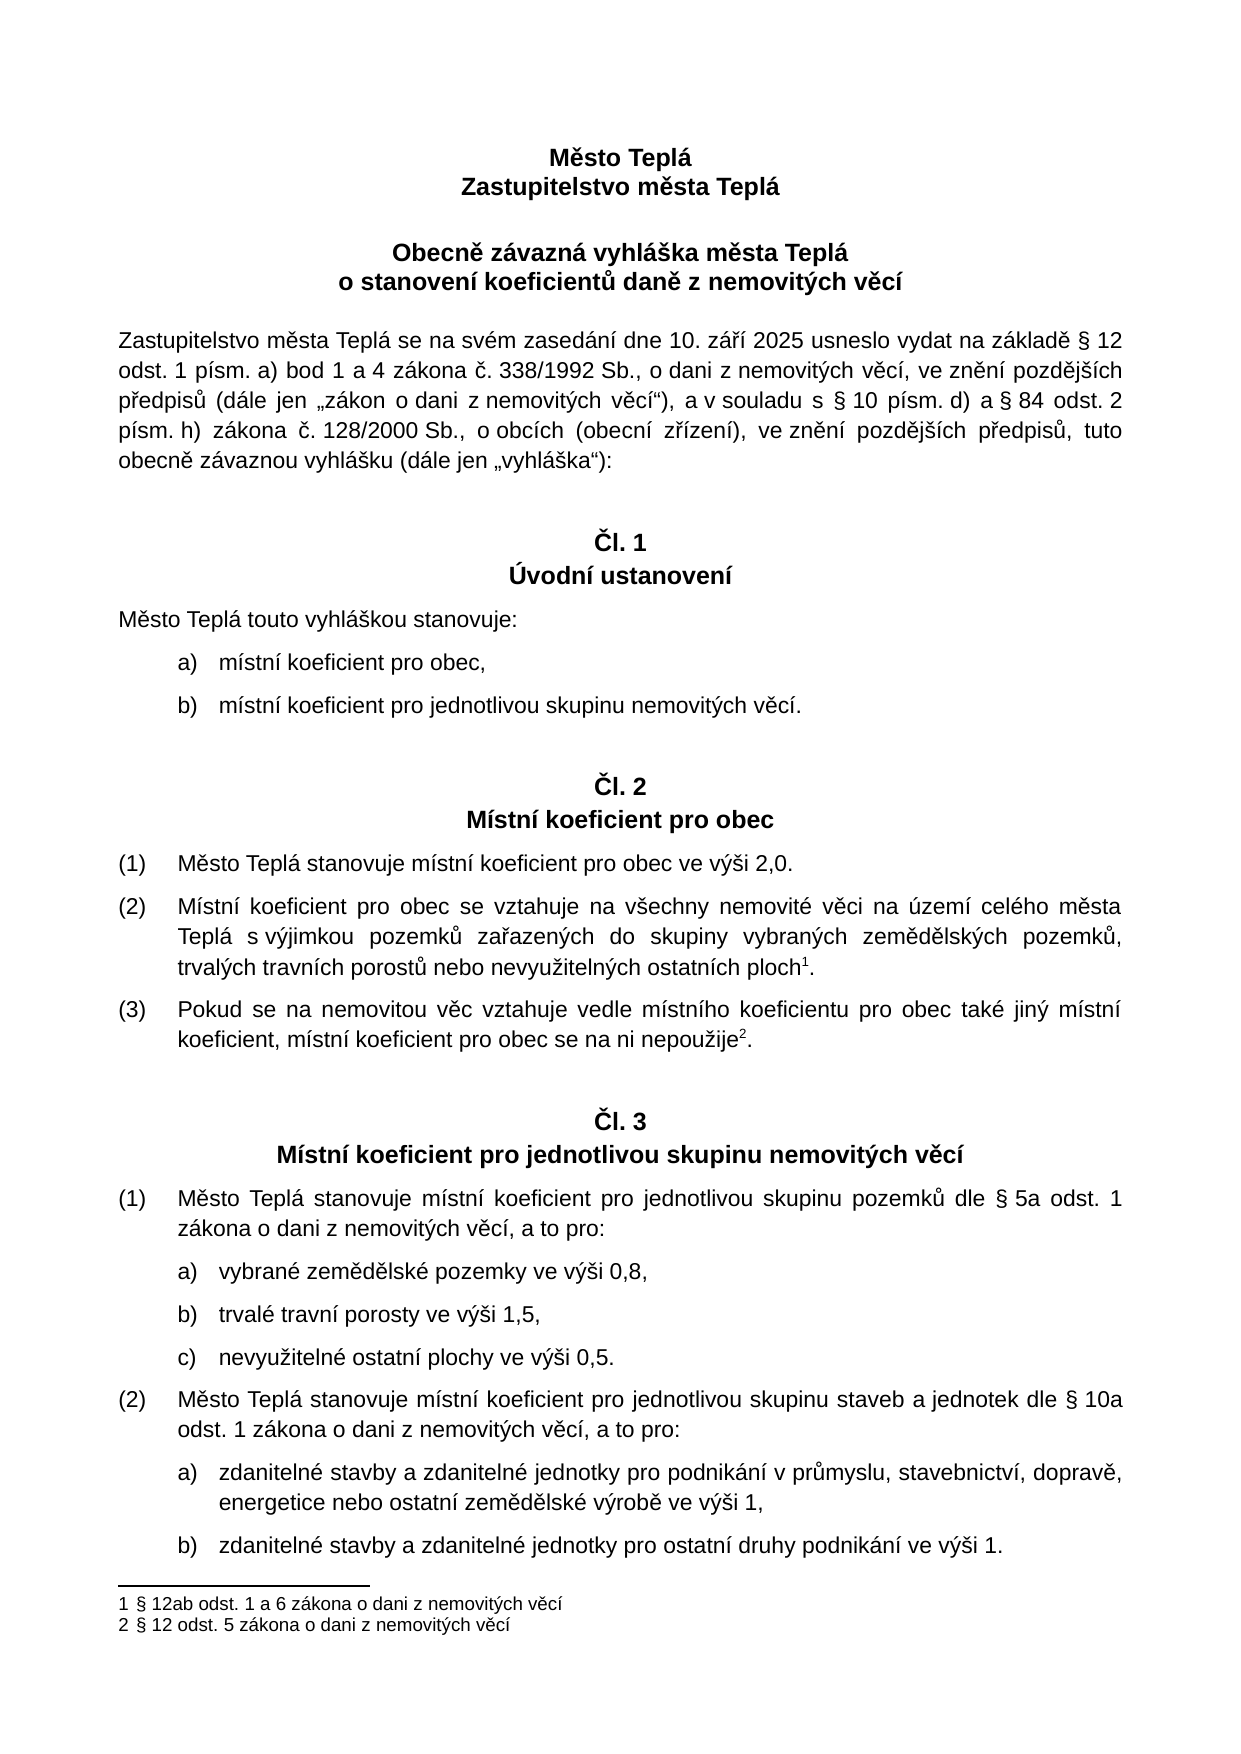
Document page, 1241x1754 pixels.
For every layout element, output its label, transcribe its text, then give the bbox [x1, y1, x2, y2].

list Pokud se na nemovitou věc vztahuje vedle místního koeficientu pro obec také jiný místní koeficient, místní koeficient pro obec se na ni nepoužije. [118, 996, 1122, 1053]
list nevyužitelné ostatní plochy ve výši 0,5. [177, 1343, 1122, 1370]
list Místní koeficient pro obec se vztahuje na všechny nemovité věci na území celého města Teplá s výjimkou pozemků zařazených do skupiny vybraných zemědělských pozemků, trvalých travních porostů nebo nevyužitelných ostatních ploch. [118, 893, 1122, 980]
list zdanitelné stavby a zdanitelné jednotky pro ostatní druhy podnikání ve výši 1. [177, 1532, 1122, 1558]
list § 12 odst. 5 zákona o dani z nemovitých věcí [118, 1614, 1122, 1635]
subtitle Obecně závazná vyhláška města Teplá o stanovení koeficientů daně z nemovitých věcí [118, 238, 1122, 295]
text Město Teplá touto vyhláškou stanovuje: [118, 606, 1122, 633]
text Zastupitelstvo města Teplá se na svém zasedání dne 10. září 2025 usneslo vydat na základě § 12 odst. 1 písm. a) bod 1 a 4 zákona č. 338/1992 Sb., o dani z nemovitých věcí, ve znění pozdějších předpisů (dále jen „zákon o dani z nemovitých věcí“), a v souladu s § 10 písm. d) a § 84 odst. 2 písm. h) zákona č. 128/2000 Sb., o obcích (obecní zřízení), ve znění pozdějších předpisů, tuto obecně závaznou vyhlášku (dále jen „vyhláška“): [118, 327, 1122, 474]
subtitle Čl. 2 Místní koeficient pro obec [118, 772, 1122, 834]
list vybrané zemědělské pozemky ve výši 0,8, [177, 1258, 1122, 1284]
subtitle Čl. 1 Úvodní ustanovení [118, 528, 1122, 589]
list místní koeficient pro obec, [177, 649, 1122, 675]
title Město Teplá Zastupitelstvo města Teplá [118, 143, 1122, 201]
list Město Teplá stanovuje místní koeficient pro jednotlivou skupinu staveb a jednotek dle § 10a odst. 1 zákona o dani z nemovitých věcí, a to pro: [118, 1386, 1122, 1443]
subtitle Čl. 3 Místní koeficient pro jednotlivou skupinu nemovitých věcí [118, 1107, 1122, 1168]
list Město Teplá stanovuje místní koeficient pro jednotlivou skupinu pozemků dle § 5a odst. 1 zákona o dani z nemovitých věcí, a to pro: [118, 1185, 1122, 1242]
list § 12ab odst. 1 a 6 zákona o dani z nemovitých věcí [118, 1592, 1122, 1614]
list Město Teplá stanovuje místní koeficient pro obec ve výši 2,0. [118, 850, 1122, 877]
list zdanitelné stavby a zdanitelné jednotky pro podnikání v průmyslu, stavebnictví, dopravě, energetice nebo ostatní zemědělské výrobě ve výši 1, [177, 1459, 1122, 1516]
list trvalé travní porosty ve výši 1,5, [177, 1301, 1122, 1327]
list místní koeficient pro jednotlivou skupinu nemovitých věcí. [177, 692, 1122, 718]
